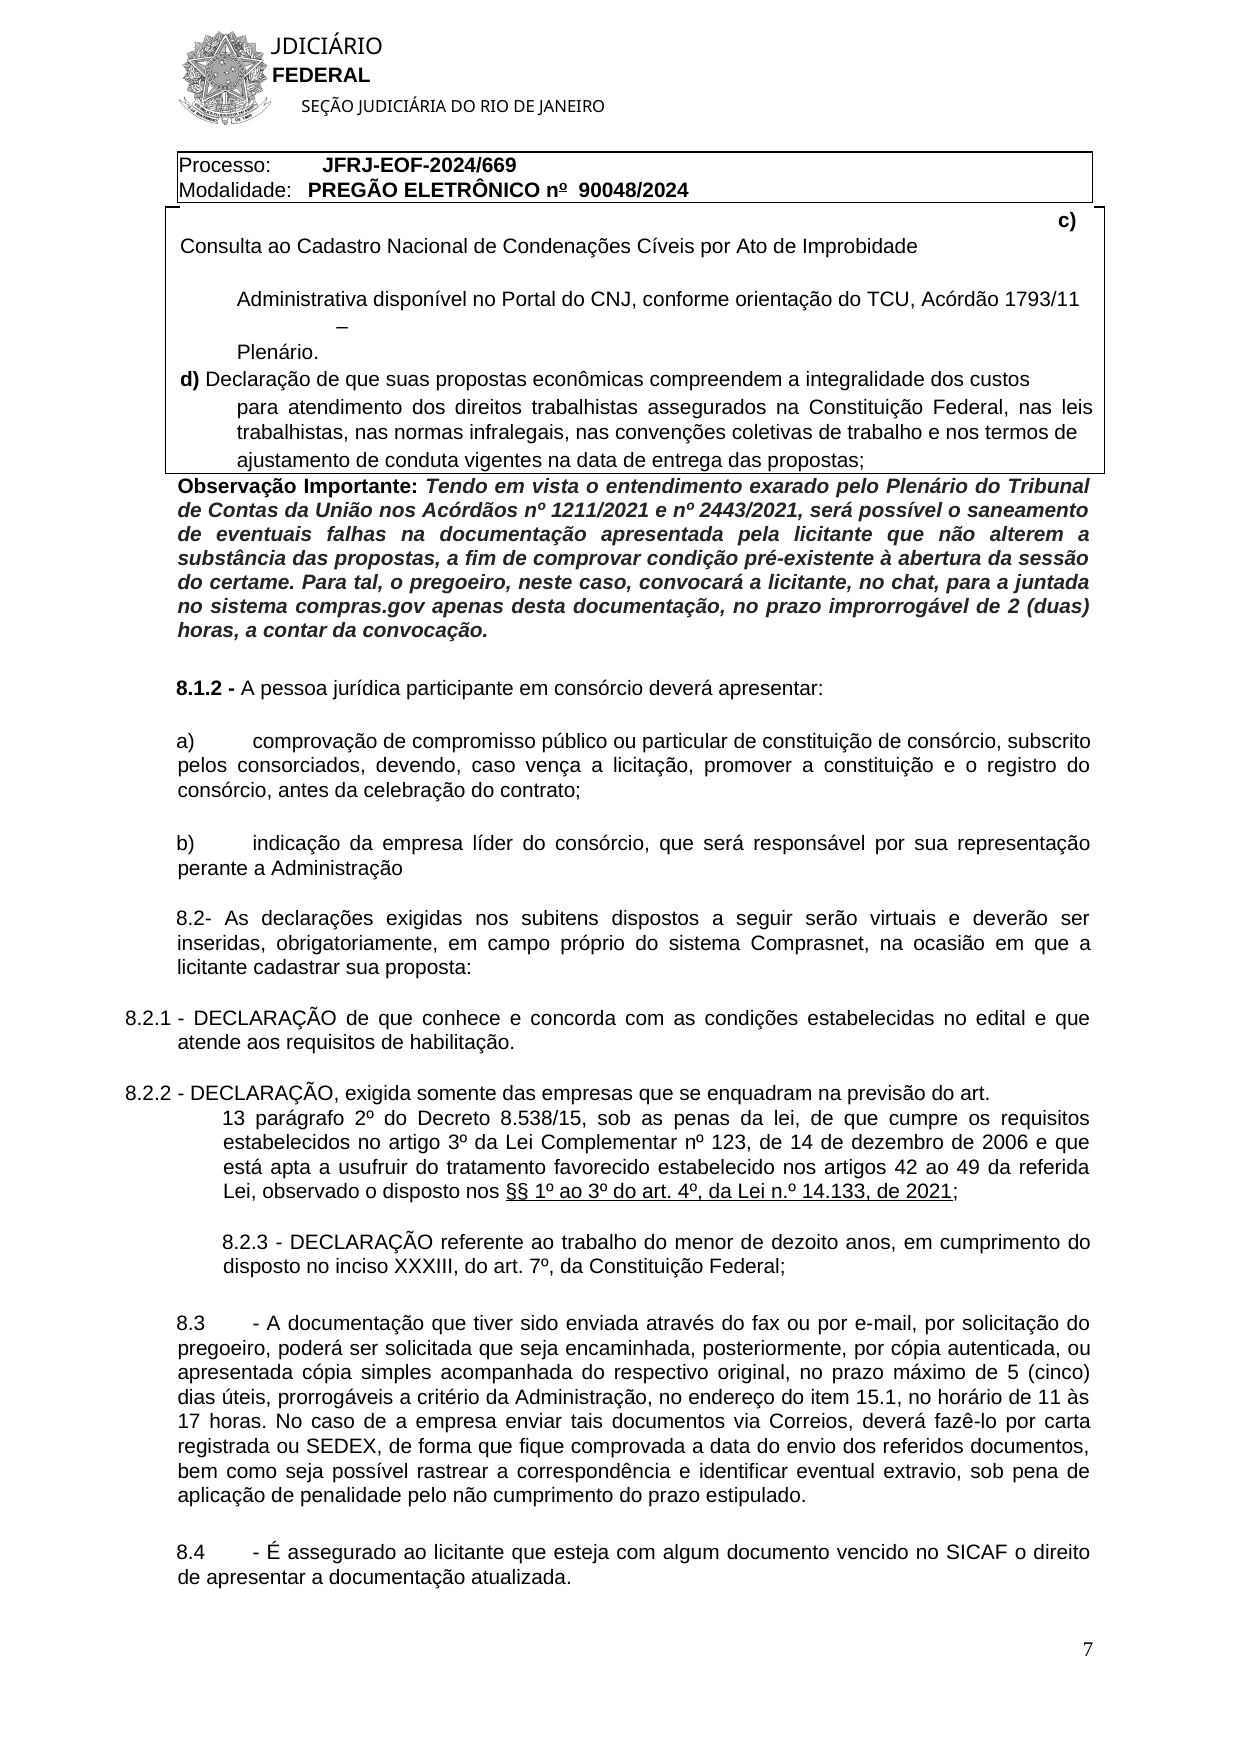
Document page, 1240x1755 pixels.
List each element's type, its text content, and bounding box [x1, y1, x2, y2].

list indicação da empresa líder do consórcio, que será responsável por sua representação perante a Administração [176, 831, 1092, 879]
list comprovação de compromisso público ou particular de constituição de consórcio, subscrito pelos consorciados, devendo, caso vença a licitação, promover a constituição e o registro do consórcio, antes da celebração do contrato; [176, 729, 1092, 802]
table_cell [893, 446, 1094, 473]
table_cell [180, 259, 237, 365]
table_cell ajustamento de conduta vigentes na data de entrega das propostas; [237, 446, 893, 473]
list - É assegurado ao licitante que esteja com algum documento vencido no SICAF o direito de apresentar a documentação atualizada. [176, 1540, 1092, 1589]
text 13 parágrafo 2º do Decreto 8.538/15, sob as penas da lei, de que cumpre os requisitos estabelecidos no artigo 3º da Lei Complementar nº 123, de 14 de dezembro de 2006 e que está apta a usufruir do tratamento favorecido estabelecido nos artigos 42 ao 49 da referida Lei, observado o disposto nos §§ 1º ao 3º do art. 4º, da Lei n.º 14.133, de 2021; [222, 1106, 1092, 1203]
list - A documentação que tiver sido enviada através do fax ou por e-mail, por solicitação do pregoeiro, poderá ser solicitada que seja encaminhada, posteriormente, por cópia autenticada, ou apresentada cópia simples acompanhada do respectivo original, no prazo máximo de 5 (cinco) dias úteis, prorrogáveis a critério da Administração, no endereço do item 15.1, no horário de 11 às 17 horas. No caso de a empresa enviar tais documentos via Correios, deverá fazê-lo por carta registrada ou SEDEX, de forma que fique comprovada a data do envio dos referidos documentos, bem como seja possível rastrear a correspondência e identificar eventual extravio, sob pena de aplicação de penalidade pelo não cumprimento do prazo estipulado. [176, 1311, 1092, 1507]
table_cell [174, 208, 180, 473]
text Observação Importante: Tendo em vista o entendimento exarado pelo Plenário do Tribunal de Contas da União nos Acórdãos nº 1211/2021 e nº 2443/2021, será possível o saneamento de eventuais falhas na documentação apresentada pela licitante que não alterem a substância das propostas, a fim de comprovar condição pré-existente à abertura da sessão do certame. Para tal, o pregoeiro, neste caso, convocará a licitante, no chat, para a juntada no sistema compras.gov apenas desta documentação, no prazo improrrogável de 2 (duas) horas, a contar da convocação. [177, 474, 1093, 642]
text 8.2.3 - DECLARAÇÃO referente ao trabalho do menor de dezoito anos, em cumprimento do disposto no inciso XXXIII, do art. 7º, da Constituição Federal; [222, 1230, 1092, 1278]
table_cell c) Consulta ao Cadastro Nacional de Condenações Cíveis por Ato de Improbidade [180, 206, 1094, 259]
text 8.1.2 - A pessoa jurídica participante em consórcio deverá apresentar: [176, 676, 1092, 700]
table_cell Administrativa disponível no Portal do CNJ, conforme orientação do TCU, Acórdão 1793/11 [237, 259, 1094, 312]
table_cell , [1094, 208, 1104, 473]
table_cell [180, 393, 237, 473]
list - DECLARAÇÃO de que conhece e concorda com as condições estabelecidas no edital e que atende aos requisitos de habilitação. [125, 1006, 1092, 1054]
table_cell para atendimento dos direitos trabalhistas assegurados na Constituição Federal, nas leis trabalhistas, nas normas infralegais, nas convenções coletivas de trabalho e nos termos de [237, 393, 1094, 446]
table_cell d) Declaração de que suas propostas econômicas compreendem a integralidade dos custos [180, 365, 1094, 393]
text 8.2- As declarações exigidas nos subitens dispostos a seguir serão virtuais e deverão ser inseridas, obrigatoriamente, em campo próprio do sistema Comprasnet, na ocasião em que a licitante cadastrar sua proposta: [176, 906, 1092, 979]
list - DECLARAÇÃO, exigida somente das empresas que se enquadram na previsão do art. [125, 1081, 1092, 1104]
table_cell [166, 208, 174, 473]
table_cell [408, 312, 1094, 365]
table_cell – Plenário. [237, 312, 408, 365]
